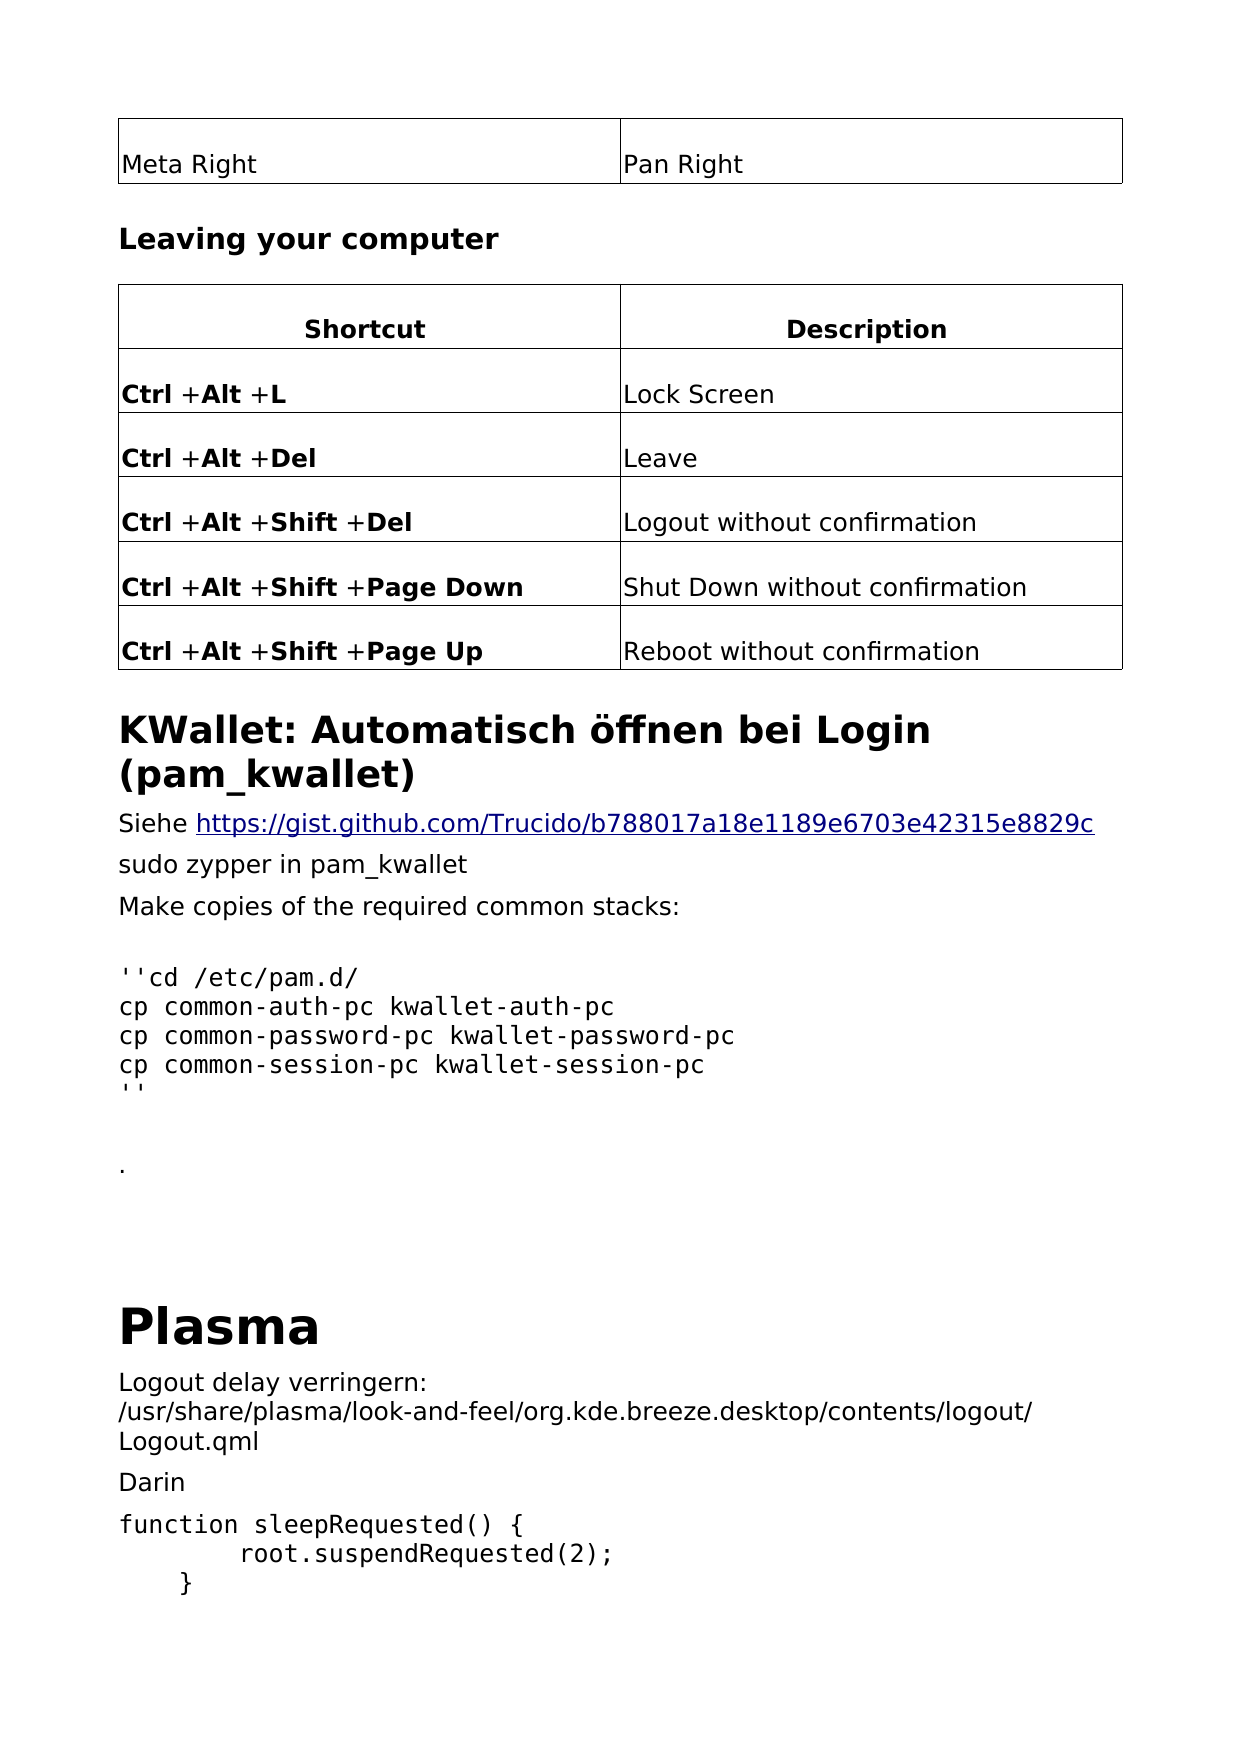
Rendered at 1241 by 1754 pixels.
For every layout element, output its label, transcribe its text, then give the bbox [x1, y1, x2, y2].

table_cell Shut Down without confirmation [621, 542, 1122, 605]
text Siehe https://gist.github.com/Trucido/b788017a18e1189e6703e42315e8829c [118, 809, 1122, 838]
table_cell Meta Right [119, 119, 620, 182]
text sudo zypper in pam_kwallet [118, 851, 1122, 880]
table_cell Lock Screen [621, 349, 1122, 412]
table_header Shortcut [119, 285, 620, 348]
table_cell Ctrl +Alt +Shift +Page Up [119, 606, 620, 669]
table_cell Leave [621, 413, 1122, 476]
table_cell Ctrl +Alt +L [119, 349, 620, 412]
table_cell Pan Right [621, 119, 1122, 182]
text . [118, 1150, 1122, 1179]
table_cell Ctrl +Alt +Shift +Page Down [119, 542, 620, 605]
text Darin [118, 1468, 1122, 1497]
table_cell Logout without confirmation [621, 477, 1122, 541]
subtitle Leaving your computer [118, 222, 1122, 256]
text function sleepRequested() { root.suspendRequested(2); } [118, 1510, 1122, 1627]
text Make copies of the required common stacks: [118, 892, 1122, 921]
table_cell Reboot without confirmation [621, 606, 1122, 669]
text Logout delay verringern: /usr/share/plasma/look-and-feel/org.kde.breeze.desktop/contents/logout/Logout.qml [118, 1368, 1122, 1456]
table_header Description [621, 285, 1122, 348]
subtitle KWallet: Automatisch öffnen bei Login (pam_kwallet) [118, 709, 1122, 796]
text ''cd /etc/pam.d/ cp common-auth-pc kwallet-auth-pc cp common-password-pc kwallet-password-pc cp common-session-pc kwallet-session-pc '' [118, 934, 1122, 1138]
table_cell Ctrl +Alt +Del [119, 413, 620, 476]
table_cell Ctrl +Alt +Shift +Del [119, 477, 620, 541]
subtitle Plasma [118, 1298, 1122, 1356]
